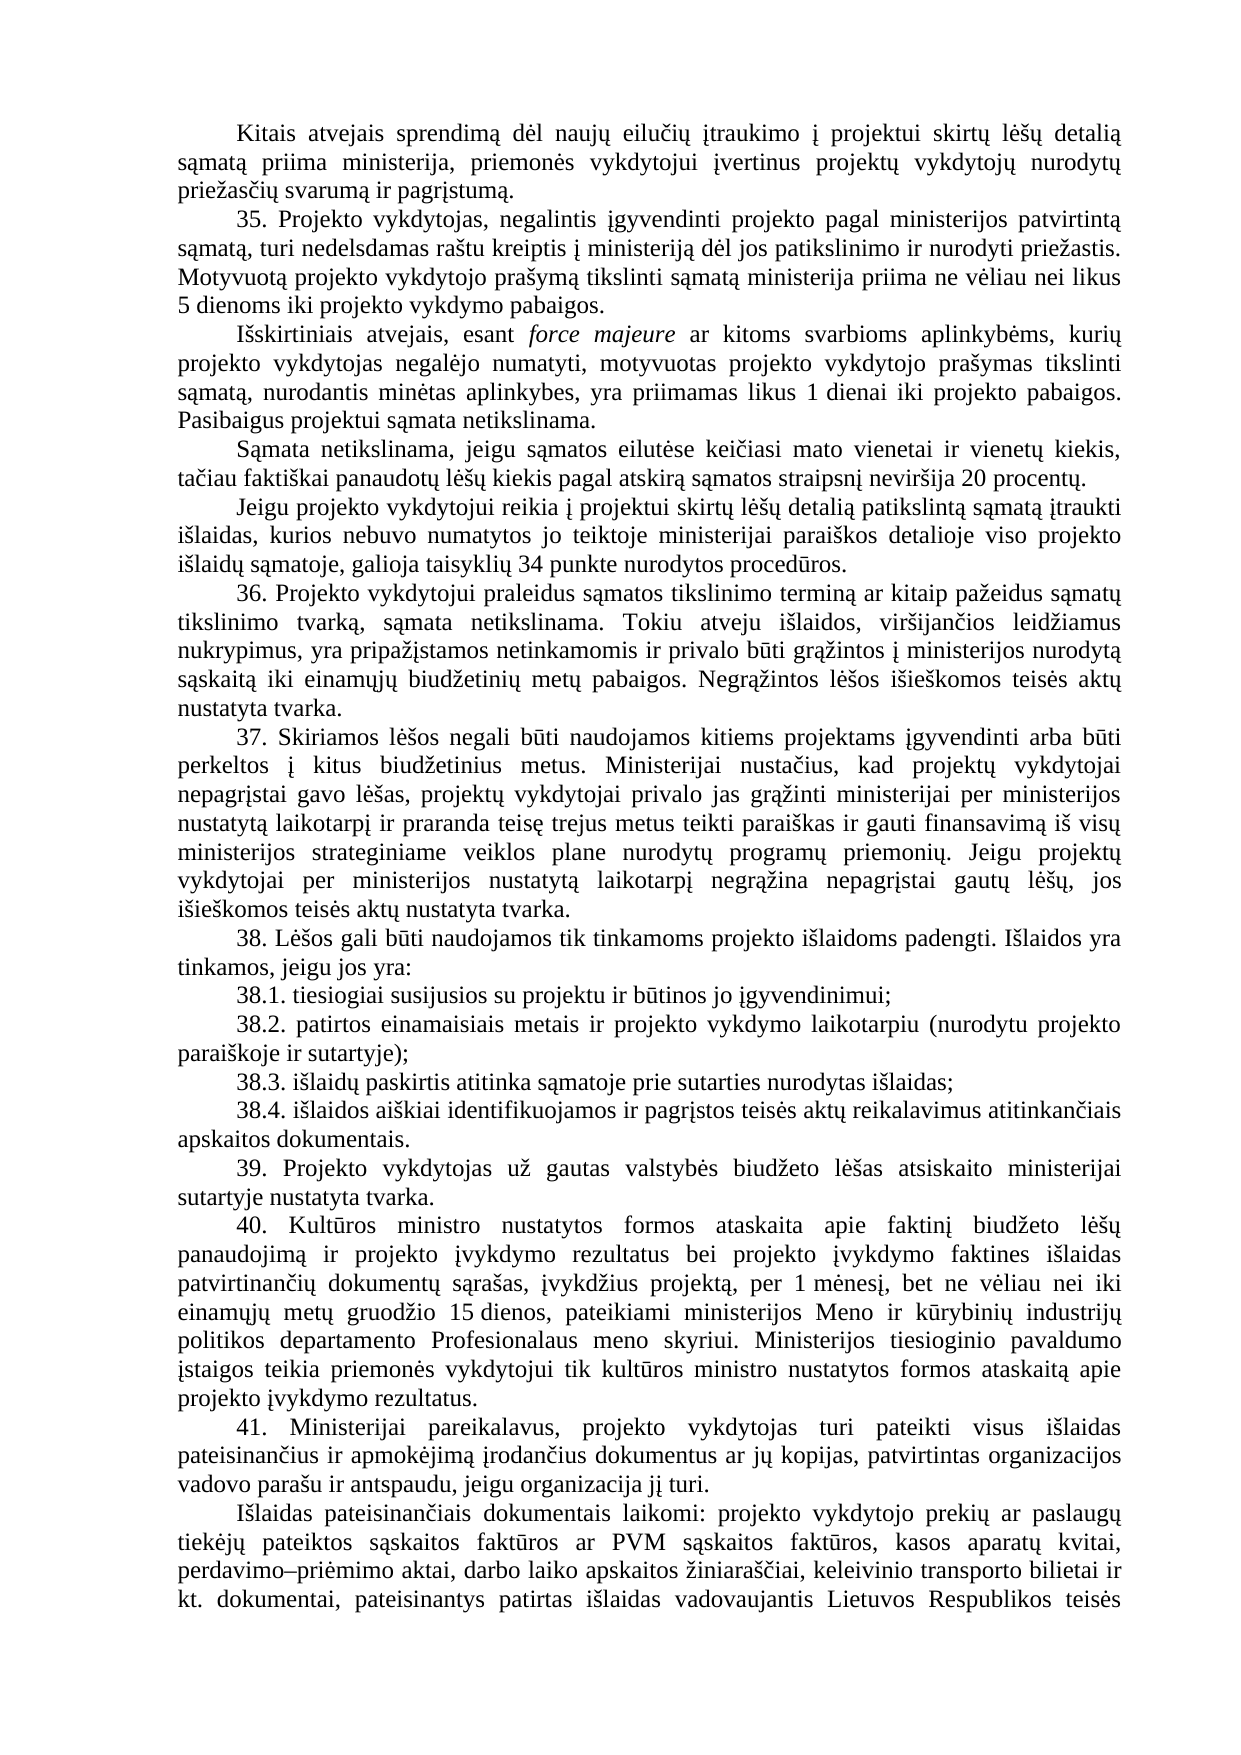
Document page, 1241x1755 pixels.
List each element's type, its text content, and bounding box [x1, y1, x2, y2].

text 38. Lėšos gali būti naudojamos tik tinkamoms projekto išlaidoms padengti. Išlaidos yra tinkamos, jeigu jos yra: [177, 923, 1122, 981]
text 35. Projekto vykdytojas, negalintis įgyvendinti projekto pagal ministerijos patvirtintą sąmatą, turi nedelsdamas raštu kreiptis į ministeriją dėl jos patikslinimo ir nurodyti priežastis. Motyvuotą projekto vykdytojo prašymą tikslinti sąmatą ministerija priima ne vėliau nei likus 5 dienoms iki projekto vykdymo pabaigos. [177, 204, 1122, 319]
text Išskirtiniais atvejais, esant force majeure ar kitoms svarbioms aplinkybėms, kurių projekto vykdytojas negalėjo numatyti, motyvuotas projekto vykdytojo prašymas tikslinti sąmatą, nurodantis minėtas aplinkybes, yra priimamas likus 1 dienai iki projekto pabaigos. Pasibaigus projektui sąmata netikslinama. [177, 319, 1122, 434]
text Išlaidas pateisinančiais dokumentais laikomi: projekto vykdytojo prekių ar paslaugų tiekėjų pateiktos sąskaitos faktūros ar PVM sąskaitos faktūros, kasos aparatų kvitai, perdavimo–priėmimo aktai, darbo laiko apskaitos žiniaraščiai, keleivinio transporto bilietai ir kt. dokumentai, pateisinantys patirtas išlaidas vadovaujantis Lietuvos Respublikos teisės [177, 1498, 1122, 1613]
text Sąmata netikslinama, jeigu sąmatos eilutėse keičiasi mato vienetai ir vienetų kiekis, tačiau faktiškai panaudotų lėšų kiekis pagal atskirą sąmatos straipsnį neviršija 20 procentų. [177, 434, 1122, 492]
text 40. Kultūros ministro nustatytos formos ataskaita apie faktinį biudžeto lėšų panaudojimą ir projekto įvykdymo rezultatus bei projekto įvykdymo faktines išlaidas patvirtinančių dokumentų sąrašas, įvykdžius projektą, per 1 mėnesį, bet ne vėliau nei iki einamųjų metų gruodžio 15 dienos, pateikiami ministerijos Meno ir kūrybinių industrijų politikos departamento Profesionalaus meno skyriui. Ministerijos tiesioginio pavaldumo įstaigos teikia priemonės vykdytojui tik kultūros ministro nustatytos formos ataskaitą apie projekto įvykdymo rezultatus. [177, 1211, 1122, 1412]
text 38.3. išlaidų paskirtis atitinka sąmatoje prie sutarties nurodytas išlaidas; [177, 1067, 1122, 1096]
text 39. Projekto vykdytojas už gautas valstybės biudžeto lėšas atsiskaito ministerijai sutartyje nustatyta tvarka. [177, 1153, 1122, 1211]
text 37. Skiriamos lėšos negali būti naudojamos kitiems projektams įgyvendinti arba būti perkeltos į kitus biudžetinius metus. Ministerijai nustačius, kad projektų vykdytojai nepagrįstai gavo lėšas, projektų vykdytojai privalo jas grąžinti ministerijai per ministerijos nustatytą laikotarpį ir praranda teisę trejus metus teikti paraiškas ir gauti finansavimą iš visų ministerijos strateginiame veiklos plane nurodytų programų priemonių. Jeigu projektų vykdytojai per ministerijos nustatytą laikotarpį negrąžina nepagrįstai gautų lėšų, jos išieškomos teisės aktų nustatyta tvarka. [177, 722, 1122, 923]
text Kitais atvejais sprendimą dėl naujų eilučių įtraukimo į projektui skirtų lėšų detalią sąmatą priima ministerija, priemonės vykdytojui įvertinus projektų vykdytojų nurodytų priežasčių svarumą ir pagrįstumą. [177, 118, 1122, 204]
text Jeigu projekto vykdytojui reikia į projektui skirtų lėšų detalią patikslintą sąmatą įtraukti išlaidas, kurios nebuvo numatytos jo teiktoje ministerijai paraiškos detalioje viso projekto išlaidų sąmatoje, galioja taisyklių 34 punkte nurodytos procedūros. [177, 492, 1122, 578]
text 38.2. patirtos einamaisiais metais ir projekto vykdymo laikotarpiu (nurodytu projekto paraiškoje ir sutartyje); [177, 1009, 1122, 1067]
text 36. Projekto vykdytojui praleidus sąmatos tikslinimo terminą ar kitaip pažeidus sąmatų tikslinimo tvarką, sąmata netikslinama. Tokiu atveju išlaidos, viršijančios leidžiamus nukrypimus, yra pripažįstamos netinkamomis ir privalo būti grąžintos į ministerijos nurodytą sąskaitą iki einamųjų biudžetinių metų pabaigos. Negrąžintos lėšos išieškomos teisės aktų nustatyta tvarka. [177, 578, 1122, 722]
text 41. Ministerijai pareikalavus, projekto vykdytojas turi pateikti visus išlaidas pateisinančius ir apmokėjimą įrodančius dokumentus ar jų kopijas, patvirtintas organizacijos vadovo parašu ir antspaudu, jeigu organizacija jį turi. [177, 1412, 1122, 1498]
text 38.4. išlaidos aiškiai identifikuojamos ir pagrįstos teisės aktų reikalavimus atitinkančiais apskaitos dokumentais. [177, 1096, 1122, 1153]
text 38.1. tiesiogiai susijusios su projektu ir būtinos jo įgyvendinimui; [177, 981, 1122, 1009]
